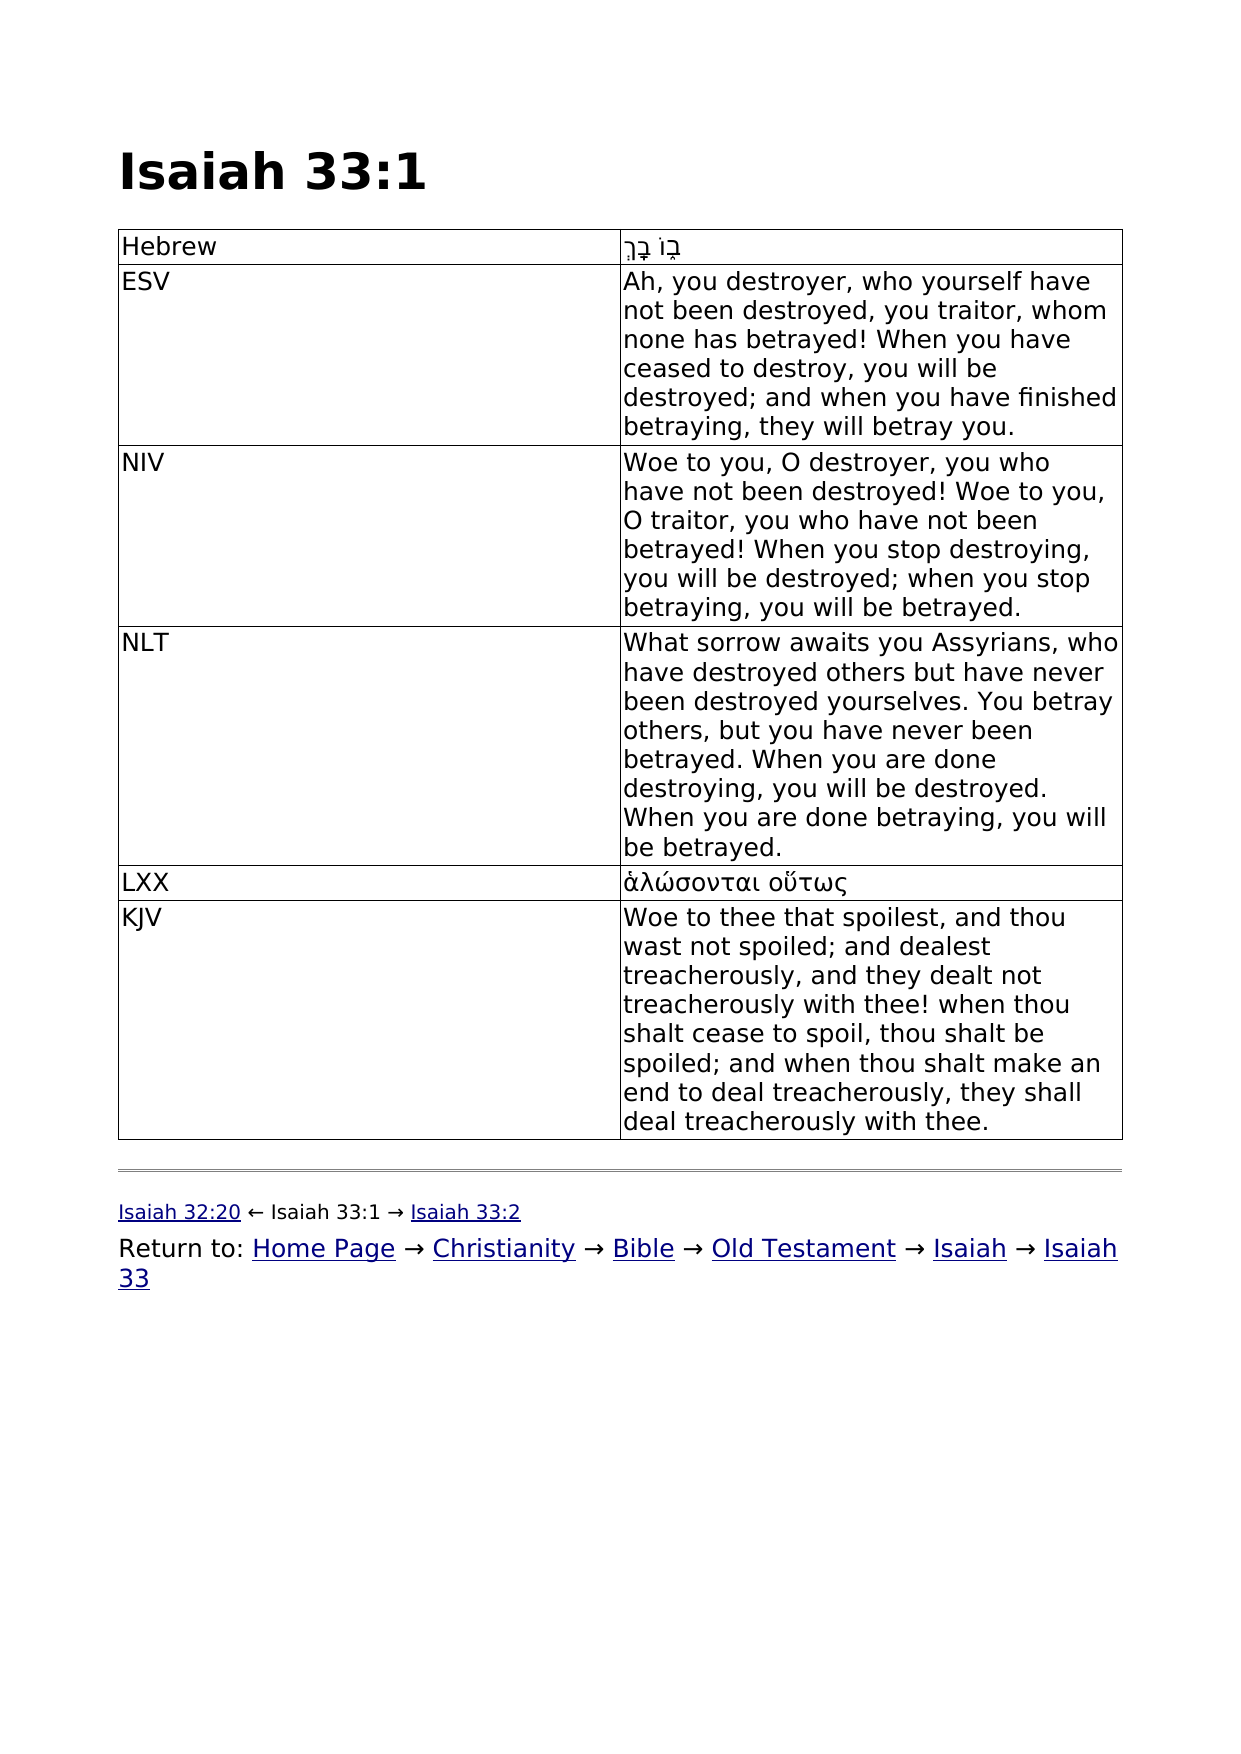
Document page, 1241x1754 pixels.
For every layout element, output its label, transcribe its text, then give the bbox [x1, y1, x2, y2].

table_cell Ah, you destroyer, who yourself have not been destroyed, you traitor, whom none has betrayed! When you have ceased to destroy, you will be destroyed; and when you have finished betraying, they will betray you. [621, 265, 1122, 445]
text Return to: Home Page → Christianity → Bible → Old Testament → Isaiah → Isaiah 33 [118, 1234, 1122, 1293]
table_cell Woe to you, O destroyer, you who have not been destroyed! Woe to you, O traitor, you who have not been betrayed! When you stop destroying, you will be destroyed; when you stop betraying, you will be betrayed. [621, 446, 1122, 626]
table_header Hebrew [119, 230, 620, 264]
table_cell ESV [119, 265, 620, 445]
table_cell What sorrow awaits you Assyrians, who have destroyed others but have never been destroyed yourselves. You betray others, but you have never been betrayed. When you are done destroying, you will be destroyed. When you are done betraying, you will be betrayed. [621, 627, 1122, 865]
table_cell KJV [119, 901, 620, 1139]
table_cell Woe to thee that spoilest, and thou wast not spoiled; and dealest treacherously, and they dealt not treacherously with thee! when thou shalt cease to spoil, thou shalt be spoiled; and when thou shalt make an end to deal treacherously, they shall deal treacherously with thee. [621, 901, 1122, 1139]
table_cell NIV [119, 446, 620, 626]
subtitle Isaiah 33:1 [118, 143, 1122, 201]
table_header ב֑וֹ בָֽךְ [621, 230, 1122, 264]
table_cell LXX [119, 866, 620, 900]
table_cell NLT [119, 627, 620, 865]
text Isaiah 32:20 ← Isaiah 33:1 → Isaiah 33:2 [118, 1201, 1122, 1234]
table_cell ἁλώσονται οὕτως [621, 866, 1122, 900]
